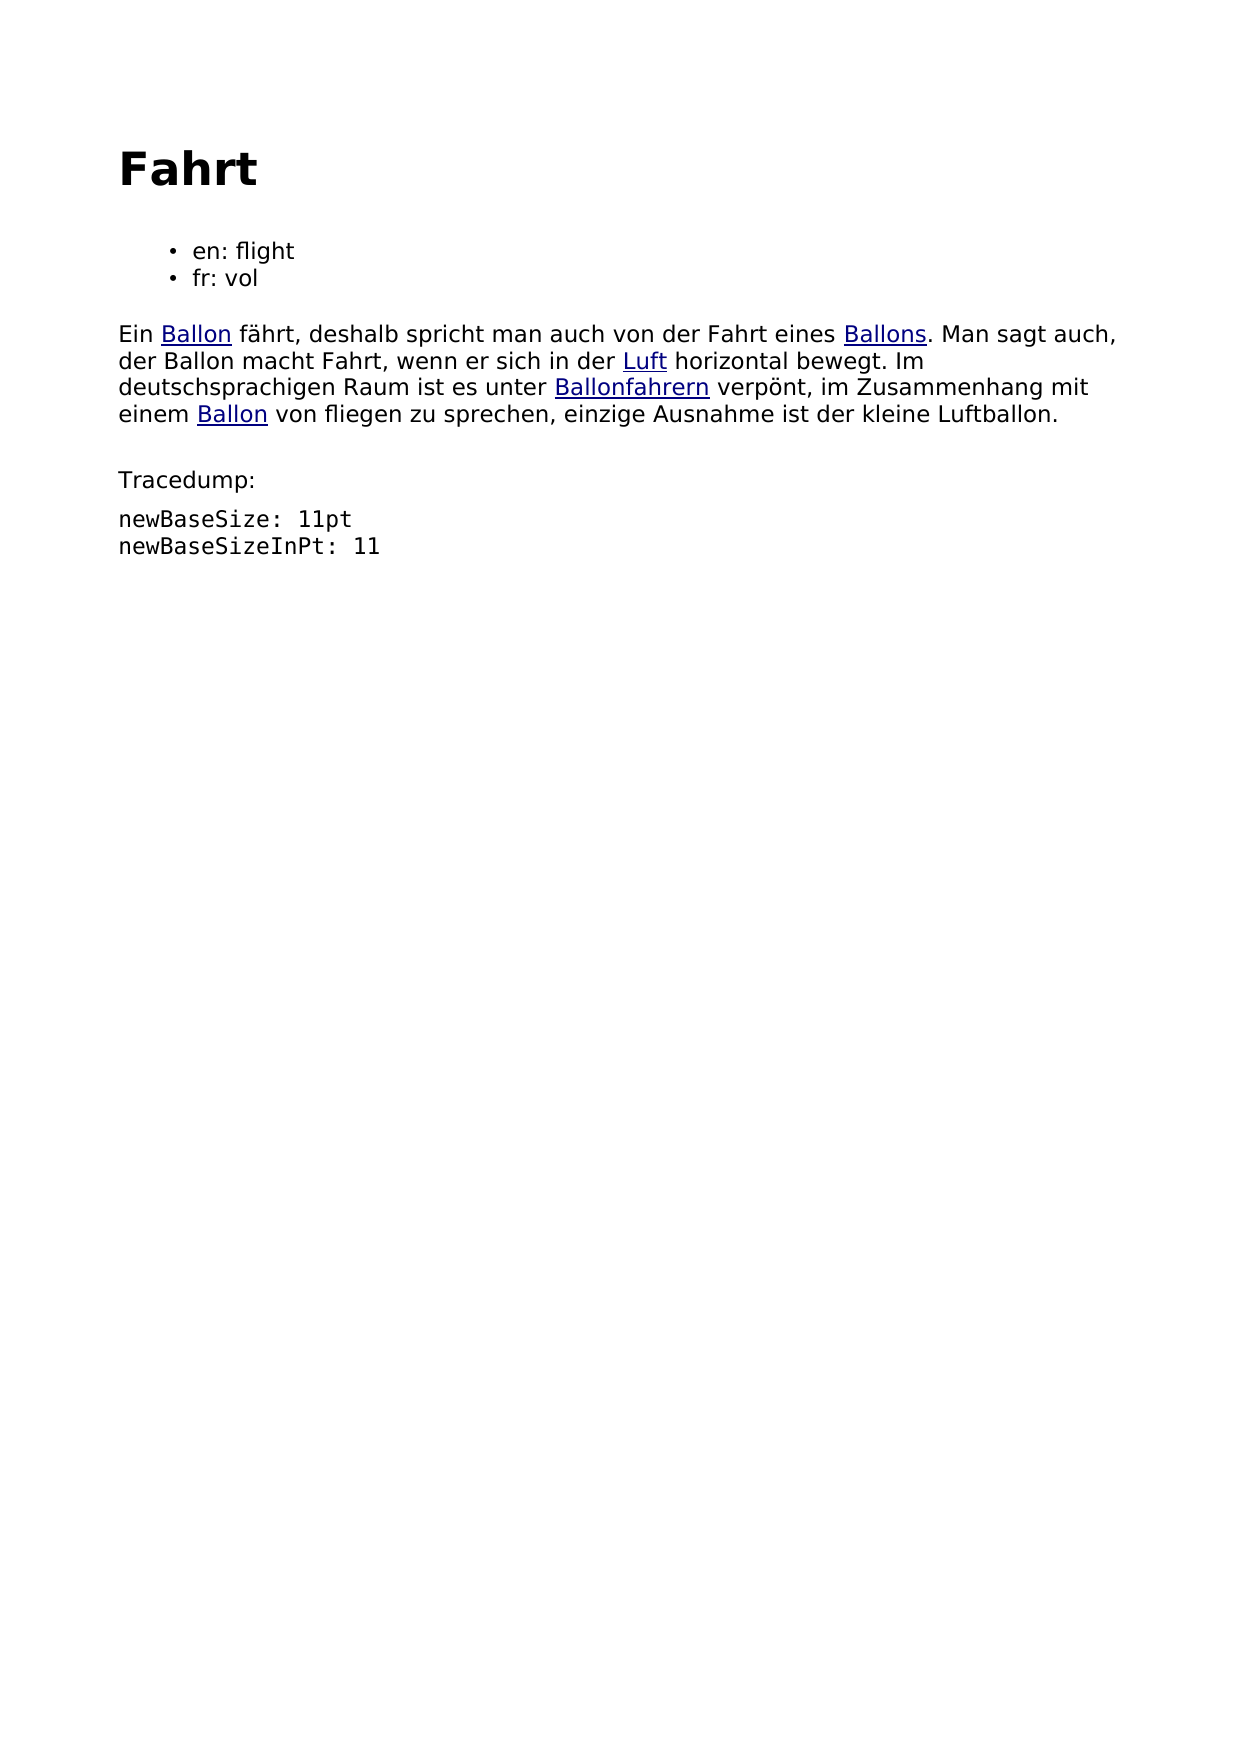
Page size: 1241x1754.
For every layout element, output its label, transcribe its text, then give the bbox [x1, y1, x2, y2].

list fr: vol [177, 265, 1122, 292]
list en: flight [177, 238, 1122, 265]
text newBaseSize: 11pt newBaseSizeInPt: 11 [118, 506, 1122, 559]
text Ein Ballon fährt, deshalb spricht man auch von der Fahrt eines Ballons. Man sagt auch, der Ballon macht Fahrt, wenn er sich in der Luft horizontal bewegt. Im deutschsprachigen Raum ist es unter Ballonfahrern verpönt, im Zusammenhang mit einem Ballon von fliegen zu sprechen, einzige Ausnahme ist der kleine Luftballon. [118, 321, 1122, 428]
text Tracedump: [118, 440, 1122, 494]
subtitle Fahrt [118, 143, 1122, 196]
